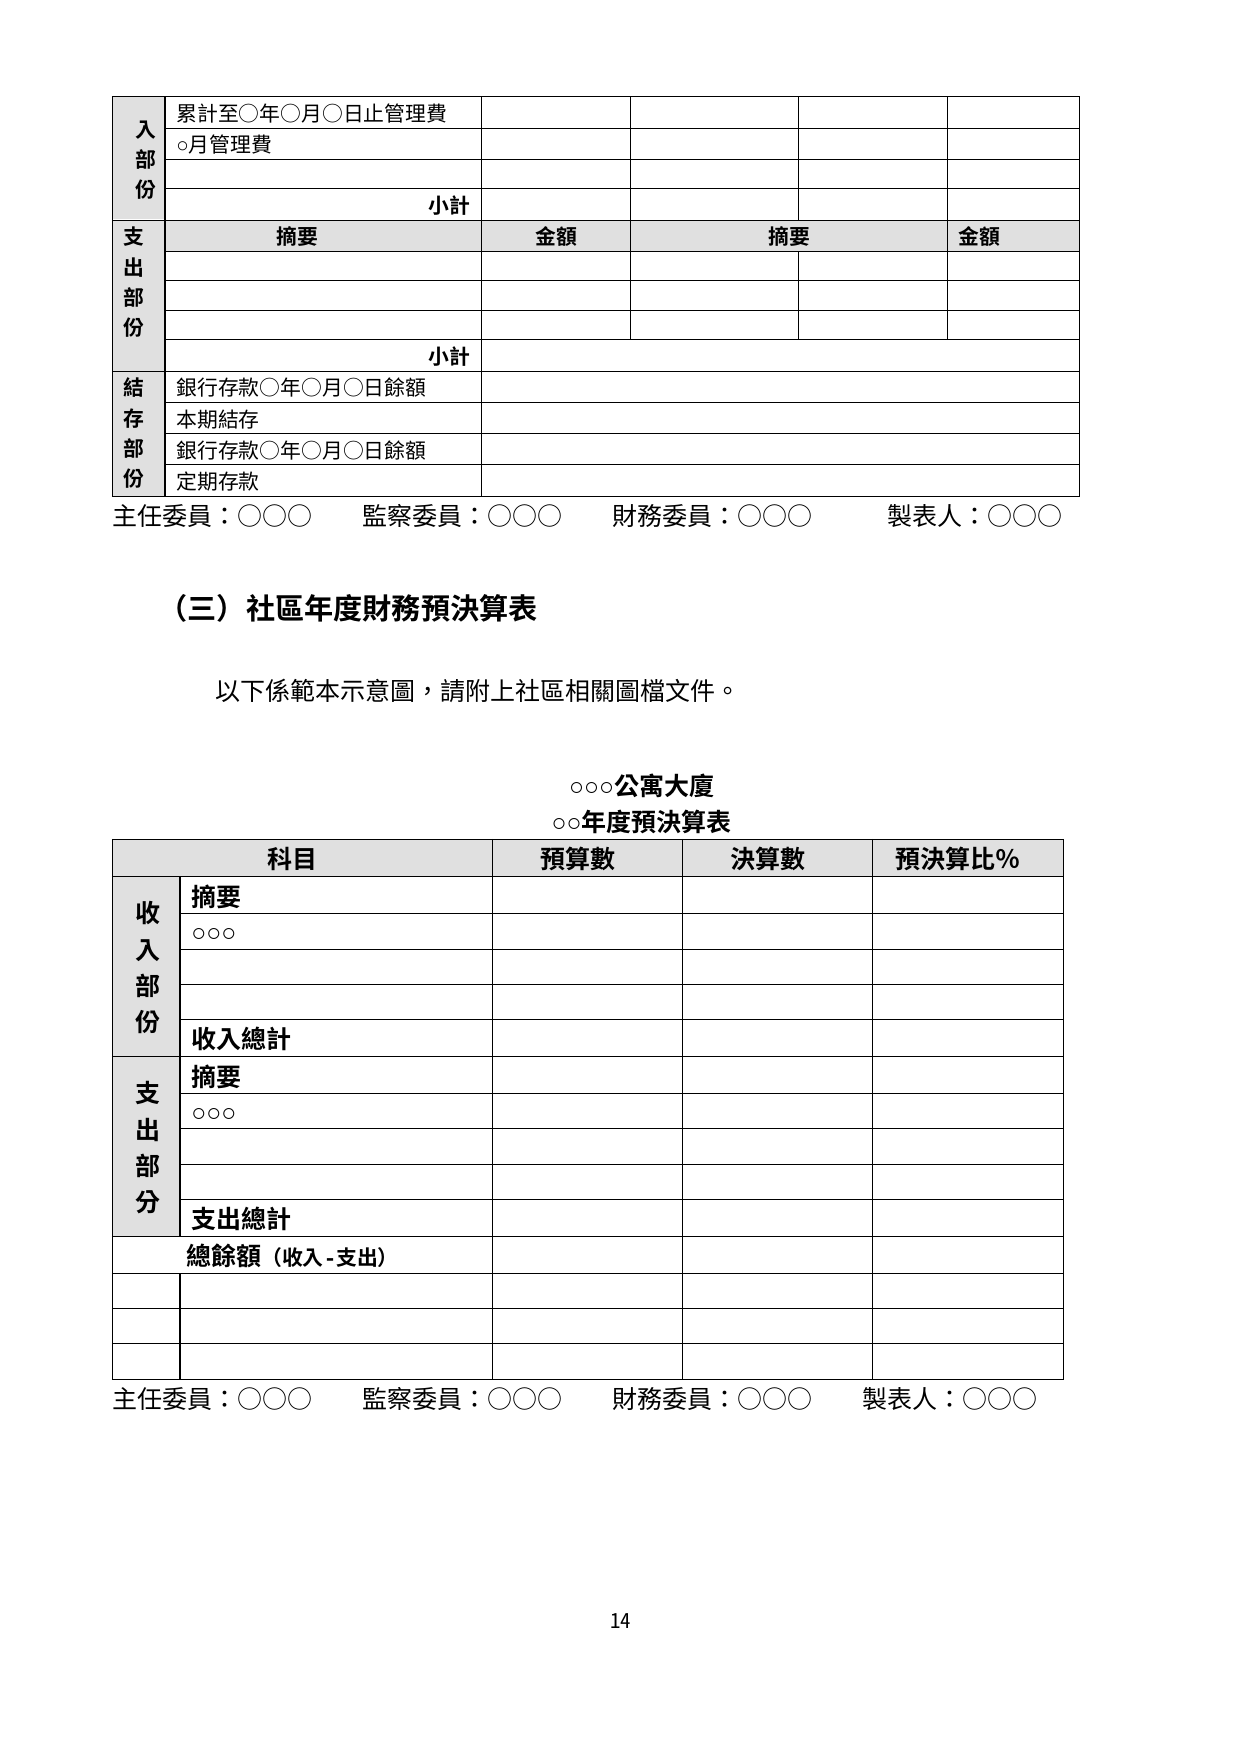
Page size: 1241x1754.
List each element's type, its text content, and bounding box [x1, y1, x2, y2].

subtitle 以下係範本示意圖，請附上社區相關圖檔文件。 [216, 672, 1128, 708]
table_cell 支出總計 [181, 1200, 492, 1236]
table_cell [873, 1020, 1063, 1056]
table_cell 小計 [166, 189, 481, 219]
table_cell [799, 252, 947, 280]
text 主任委員：○○○ 監察委員：○○○ 財務委員：○○○ 製表人：○○○ [112, 497, 1128, 533]
table_cell [683, 1020, 872, 1056]
table_cell [683, 1237, 872, 1273]
table_cell [948, 129, 1079, 159]
table_cell [493, 1129, 682, 1163]
table_cell [482, 281, 630, 310]
table_cell [683, 1344, 872, 1378]
table_cell [493, 1165, 682, 1198]
table_cell [493, 1057, 682, 1093]
table_cell 摘要 [166, 221, 481, 251]
text 主任委員：○○○ 監察委員：○○○ 財務委員：○○○ 製表人：○○○ [112, 1379, 1128, 1416]
table_cell 支出部份 [113, 221, 164, 371]
table_cell 支出部分 [113, 1057, 179, 1236]
table_cell [166, 252, 481, 280]
table_cell [482, 465, 1079, 496]
table_cell [799, 281, 947, 310]
table_cell [799, 129, 947, 159]
table_cell [482, 372, 1079, 402]
table_cell [631, 252, 798, 280]
table_cell [683, 914, 872, 948]
table_cell [873, 1237, 1063, 1273]
table_cell [683, 877, 872, 913]
subtitle （三）社區年度財務預決算表 [158, 586, 1128, 628]
table_cell [683, 1057, 872, 1093]
table_cell [683, 1274, 872, 1308]
table_cell [873, 1165, 1063, 1198]
table_cell 收入總計 [181, 1020, 492, 1056]
table_cell [873, 1309, 1063, 1343]
table_header 預決算比％ [873, 840, 1063, 876]
table_cell [166, 281, 481, 310]
table_cell [948, 160, 1079, 188]
table_cell [181, 1309, 492, 1343]
table_cell 銀行存款○年○月○日餘額 [166, 372, 481, 402]
table_cell [799, 97, 947, 127]
table_cell [493, 1344, 682, 1378]
table_cell [493, 985, 682, 1019]
table_cell [683, 1309, 872, 1343]
table_cell [948, 281, 1079, 310]
table_cell [493, 877, 682, 913]
table_cell [799, 311, 947, 339]
table_cell 定期存款 [166, 465, 481, 496]
table_cell [631, 281, 798, 310]
table_cell [683, 1200, 872, 1236]
table_cell 金額 [948, 221, 1079, 251]
table_cell [683, 950, 872, 983]
table_cell [948, 189, 1079, 219]
table_cell 摘要 [631, 221, 947, 251]
table_cell [873, 985, 1063, 1019]
table_cell 摘要 [181, 1057, 492, 1093]
table_cell [493, 914, 682, 948]
table_cell [181, 1274, 492, 1308]
table_cell 金額 [482, 221, 630, 251]
table_cell [683, 1129, 872, 1163]
table_cell [948, 311, 1079, 339]
table_cell [166, 160, 481, 188]
table_cell ○○○ [181, 1094, 492, 1128]
table_cell 收入部份 [113, 877, 179, 1056]
table_header 預算數 [493, 840, 682, 876]
table_cell [493, 1309, 682, 1343]
table_cell 本期結存 [166, 403, 481, 433]
table_cell [631, 189, 798, 219]
table_cell [482, 97, 630, 127]
table_cell ○月管理費 [166, 129, 481, 159]
table_cell [948, 97, 1079, 127]
table_cell [631, 129, 798, 159]
table_cell [113, 1344, 179, 1378]
table_header 入部份 [113, 97, 164, 219]
table_cell [493, 1274, 682, 1308]
table_cell [799, 189, 947, 219]
table_cell 銀行存款○年○月○日餘額 [166, 434, 481, 464]
table_cell 小計 [166, 340, 481, 371]
table_cell [873, 877, 1063, 913]
table_cell [181, 950, 492, 983]
table_cell [113, 1309, 179, 1343]
table_cell [873, 1129, 1063, 1163]
table_cell [683, 1094, 872, 1128]
table_cell [873, 1274, 1063, 1308]
table_cell 累計至○年○月○日止管理費 [166, 97, 481, 127]
text ○○年度預決算表 [155, 802, 1128, 839]
table_cell [683, 985, 872, 1019]
table_cell [482, 340, 1079, 371]
table_cell [166, 311, 481, 339]
table_header 決算數 [683, 840, 872, 876]
table_cell [683, 1165, 872, 1198]
table_cell [482, 252, 630, 280]
table_cell [482, 311, 630, 339]
table_cell [948, 252, 1079, 280]
table_cell [873, 1057, 1063, 1093]
table_cell [482, 434, 1079, 464]
table_cell 總餘額（收入-支出） [113, 1237, 492, 1273]
text ○○○公寓大廈 [155, 766, 1128, 802]
table_cell [799, 160, 947, 188]
table_cell [493, 1237, 682, 1273]
table_cell [493, 950, 682, 983]
table_cell [181, 1165, 492, 1198]
table_cell [873, 1200, 1063, 1236]
table_header 科目 [113, 840, 492, 876]
table_cell [113, 1274, 179, 1308]
table_cell 摘要 [181, 877, 492, 913]
table_cell [873, 1094, 1063, 1128]
table_cell [493, 1094, 682, 1128]
table_cell [873, 950, 1063, 983]
table_cell [482, 403, 1079, 433]
table_cell ○○○ [181, 914, 492, 948]
table_cell [631, 160, 798, 188]
table_cell [873, 914, 1063, 948]
table_cell [482, 189, 630, 219]
table_cell [482, 160, 630, 188]
table_cell [631, 311, 798, 339]
table_cell [181, 1129, 492, 1163]
table_cell [493, 1200, 682, 1236]
table_cell [873, 1344, 1063, 1378]
table_cell [482, 129, 630, 159]
table_cell 結存部份 [113, 372, 164, 496]
table_cell [493, 1020, 682, 1056]
table_cell [181, 985, 492, 1019]
table_cell [181, 1344, 492, 1378]
table_cell [631, 97, 798, 127]
